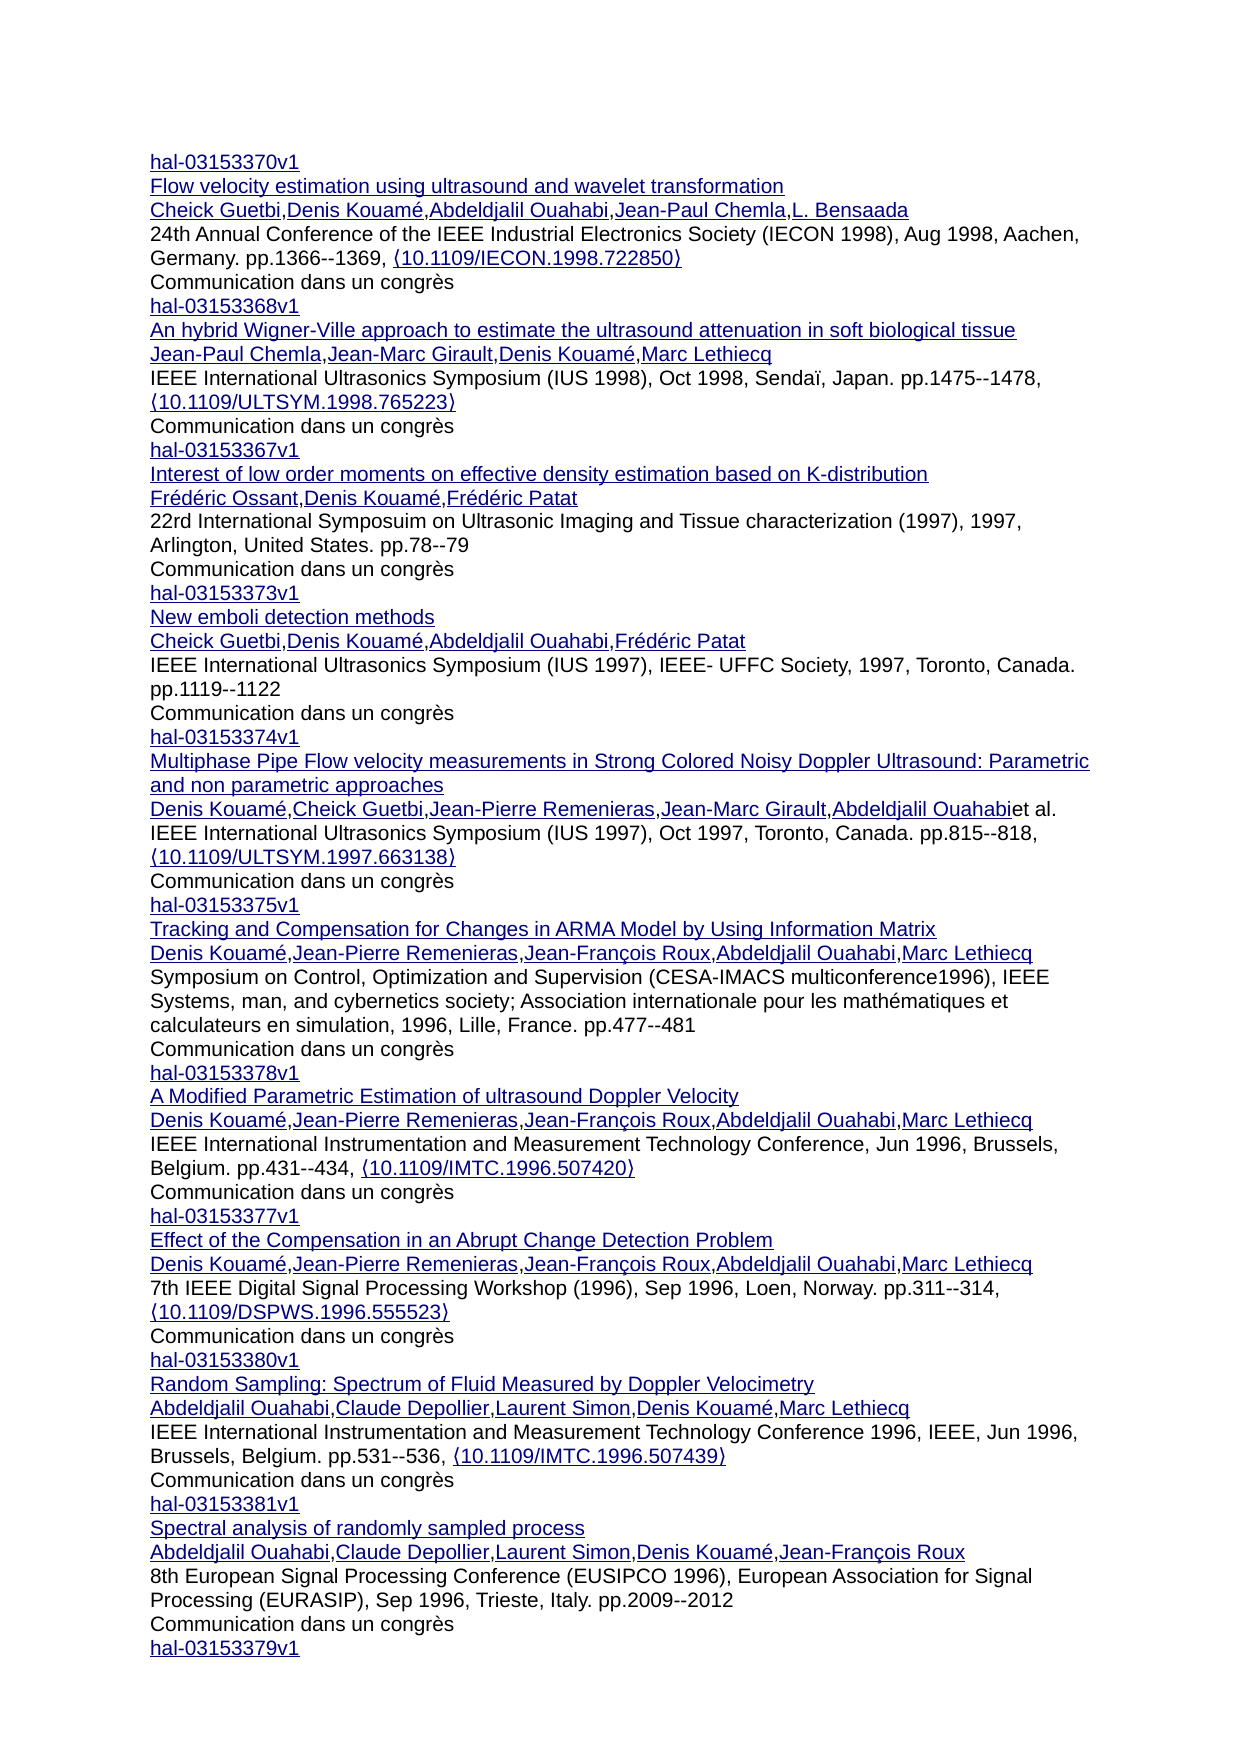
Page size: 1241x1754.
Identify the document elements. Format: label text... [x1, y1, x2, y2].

table_cell Interest of low order moments on effective density estimation based on K-distribution Frédéric Ossant,Denis Kouamé,Frédéric Patat 22rd International Symposuim on Ultrasonic Imaging and Tissue characterization (1997), 1997, Arlington, United States. pp.78--79 Communication dans un congrès hal-03153373v1 [150, 461, 1090, 605]
table_cell hal-03153370v1 [150, 150, 1090, 174]
table_cell Spectral analysis of randomly sampled process Abdeldjalil Ouahabi,Claude Depollier,Laurent Simon,Denis Kouamé,Jean-François Roux 8th European Signal Processing Conference (EUSIPCO 1996), European Association for Signal Processing (EURASIP), Sep 1996, Trieste, Italy. pp.2009--2012 Communication dans un congrès hal-03153379v1 [150, 1516, 1090, 1659]
table_cell Tracking and Compensation for Changes in ARMA Model by Using Information Matrix Denis Kouamé,Jean-Pierre Remenieras,Jean-François Roux,Abdeldjalil Ouahabi,Marc Lethiecq Symposium on Control, Optimization and Supervision (CESA-IMACS multiconference1996), IEEE Systems, man, and cybernetics society; Association internationale pour les mathématiques et calculateurs en simulation, 1996, Lille, France. pp.477--481 Communication dans un congrès hal-03153378v1 [150, 917, 1090, 1084]
table_cell and non parametric approaches Denis Kouamé,Cheick Guetbi,Jean-Pierre Remenieras,Jean-Marc Girault,Abdeldjalil Ouahabiet al. IEEE International Ultrasonics Symposium (IUS 1997), Oct 1997, Toronto, Canada. pp.815--818, ⟨10.1109/ULTSYM.1997.663138⟩ Communication dans un congrès hal-03153375v1 [150, 771, 1090, 917]
table_cell Multiphase Pipe Flow velocity measurements in Strong Colored Noisy Doppler Ultrasound: Parametric [150, 749, 1090, 770]
table_cell New emboli detection methods Cheick Guetbi,Denis Kouamé,Abdeldjalil Ouahabi,Frédéric Patat IEEE International Ultrasonics Symposium (IUS 1997), IEEE- UFFC Society, 1997, Toronto, Canada. pp.1119--1122 Communication dans un congrès hal-03153374v1 [150, 605, 1090, 749]
table_cell Effect of the Compensation in an Abrupt Change Detection Problem Denis Kouamé,Jean-Pierre Remenieras,Jean-François Roux,Abdeldjalil Ouahabi,Marc Lethiecq 7th IEEE Digital Signal Processing Workshop (1996), Sep 1996, Loen, Norway. pp.311--314, ⟨10.1109/DSPWS.1996.555523⟩ Communication dans un congrès hal-03153380v1 [150, 1228, 1090, 1372]
table_cell Flow velocity estimation using ultrasound and wavelet transformation Cheick Guetbi,Denis Kouamé,Abdeldjalil Ouahabi,Jean-Paul Chemla,L. Bensaada 24th Annual Conference of the IEEE Industrial Electronics Society (IECON 1998), Aug 1998, Aachen, Germany. pp.1366--1369, ⟨10.1109/IECON.1998.722850⟩ Communication dans un congrès hal-03153368v1 [150, 174, 1090, 318]
table_cell A Modified Parametric Estimation of ultrasound Doppler Velocity Denis Kouamé,Jean-Pierre Remenieras,Jean-François Roux,Abdeldjalil Ouahabi,Marc Lethiecq IEEE International Instrumentation and Measurement Technology Conference, Jun 1996, Brussels, Belgium. pp.431--434, ⟨10.1109/IMTC.1996.507420⟩ Communication dans un congrès hal-03153377v1 [150, 1084, 1090, 1228]
table_cell Random Sampling: Spectrum of Fluid Measured by Doppler Velocimetry Abdeldjalil Ouahabi,Claude Depollier,Laurent Simon,Denis Kouamé,Marc Lethiecq IEEE International Instrumentation and Measurement Technology Conference 1996, IEEE, Jun 1996, Brussels, Belgium. pp.531--536, ⟨10.1109/IMTC.1996.507439⟩ Communication dans un congrès hal-03153381v1 [150, 1372, 1090, 1516]
table_cell An hybrid Wigner-Ville approach to estimate the ultrasound attenuation in soft biological tissue Jean-Paul Chemla,Jean-Marc Girault,Denis Kouamé,Marc Lethiecq IEEE International Ultrasonics Symposium (IUS 1998), Oct 1998, Sendaï, Japan. pp.1475--1478, ⟨10.1109/ULTSYM.1998.765223⟩ Communication dans un congrès hal-03153367v1 [150, 318, 1090, 461]
